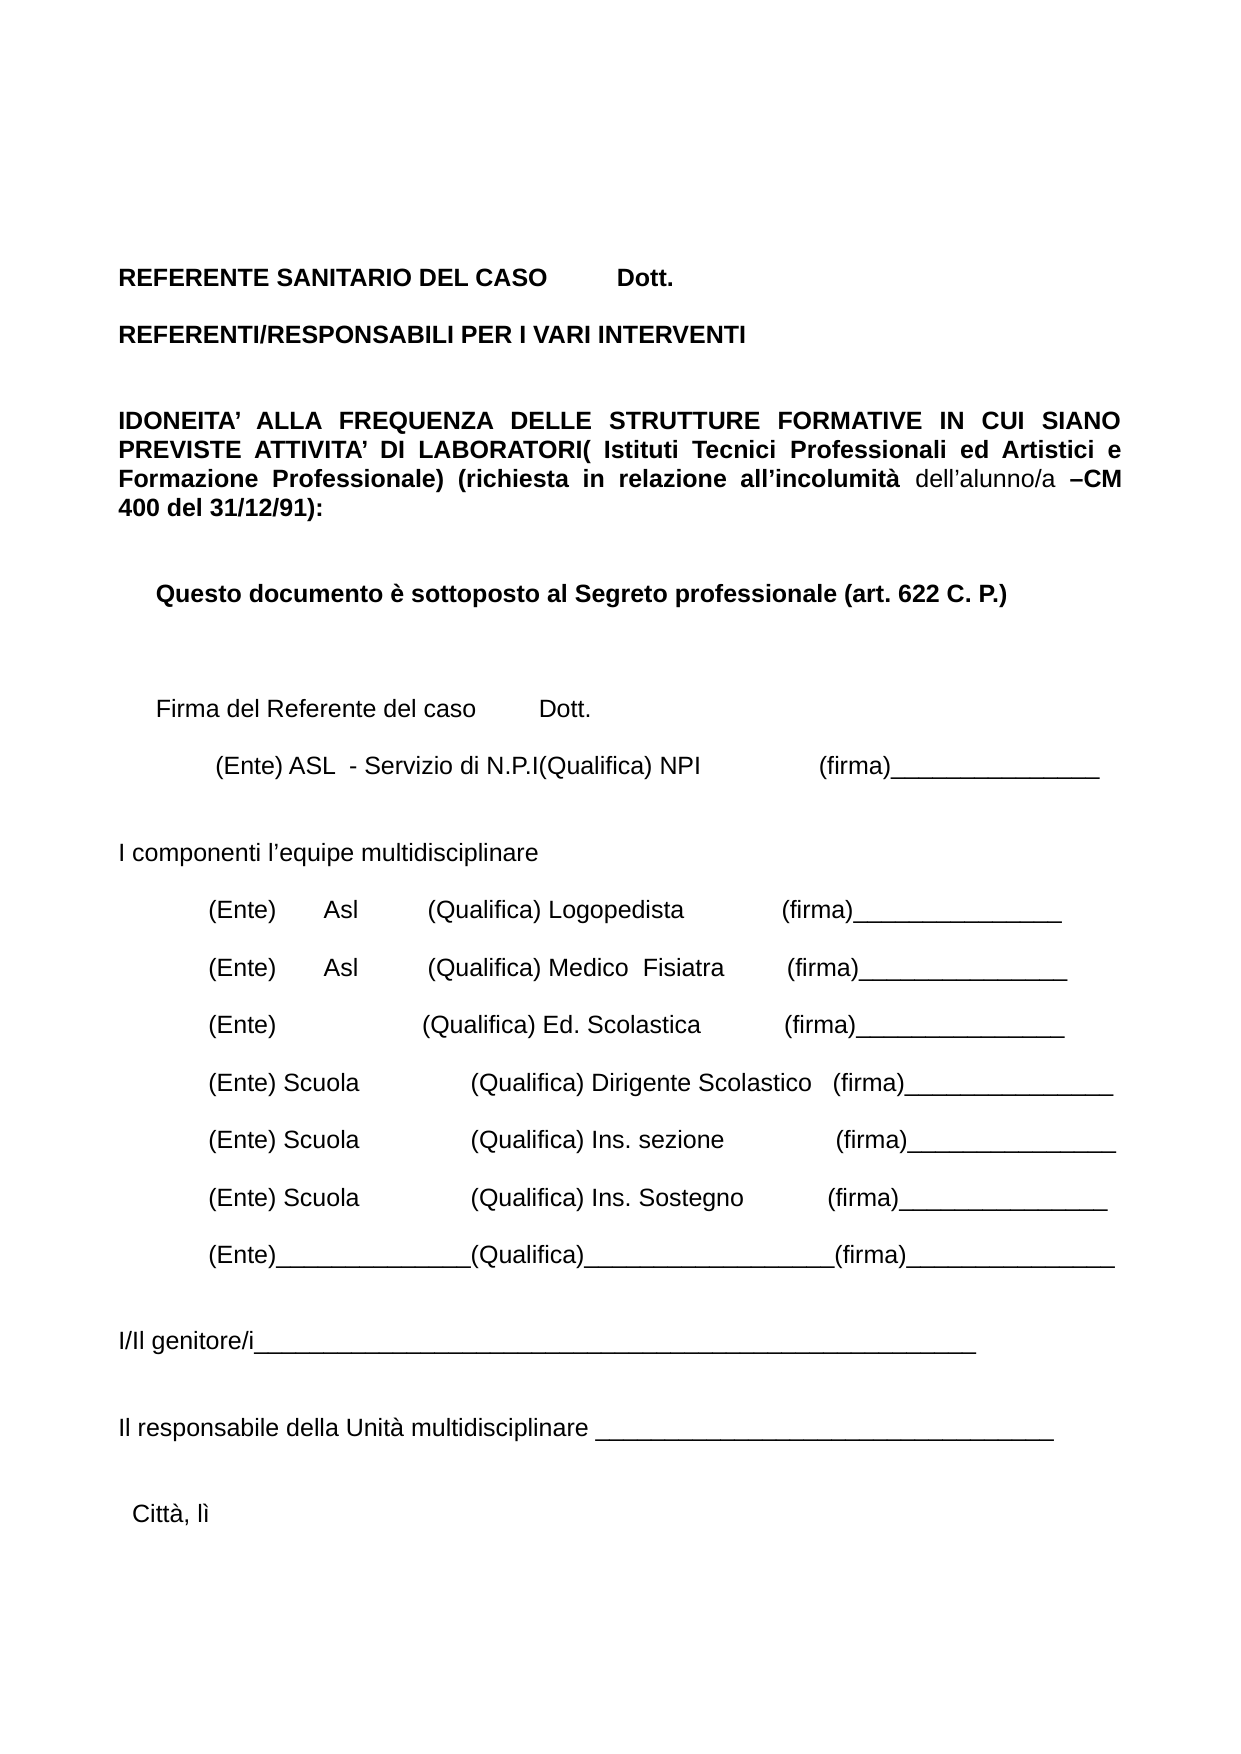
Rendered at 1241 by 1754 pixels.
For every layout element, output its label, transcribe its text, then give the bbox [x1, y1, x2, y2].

text (Ente)______________(Qualifica)__________________(firma)_______________ [118, 1240, 1122, 1269]
text I componenti l’equipe multidisciplinare [118, 838, 1122, 866]
text REFERENTE SANITARIO DEL CASO Dott. [118, 263, 1122, 291]
text (Ente) Scuola (Qualifica) Ins. Sostegno (firma)_______________ [118, 1183, 1122, 1211]
text (Ente) Asl (Qualifica) Medico Fisiatra (firma)_______________ [118, 953, 1122, 981]
text Città, lì [118, 1499, 1122, 1528]
text (Ente) (Qualifica) Ed. Scolastica (firma)_______________ [118, 1010, 1122, 1039]
text I/Il genitore/i____________________________________________________ [118, 1326, 1122, 1355]
text (Ente) Asl (Qualifica) Logopedista (firma)_______________ [118, 895, 1122, 924]
text Il responsabile della Unità multidisciplinare _________________________________ [118, 1413, 1122, 1441]
text Questo documento è sottoposto al Segreto professionale (art. 622 C. P.) [156, 579, 1122, 608]
text (Ente) Scuola (Qualifica) Ins. sezione (firma)_______________ [118, 1125, 1122, 1154]
text IDONEITA’ ALLA FREQUENZA DELLE STRUTTURE FORMATIVE IN CUI SIANO PREVISTE ATTIVITA’ DI LABORATORI( Istituti Tecnici Professionali ed Artistici e Formazione Professionale) (richiesta in relazione all’incolumità dell’alunno/a –CM 400 del 31/12/91): [118, 406, 1122, 521]
text (Ente) Scuola (Qualifica) Dirigente Scolastico (firma)_______________ [118, 1068, 1122, 1096]
text REFERENTI/RESPONSABILI PER I VARI INTERVENTI [118, 320, 1122, 349]
subtitle Firma del Referente del caso Dott. [156, 694, 1122, 723]
text (Ente) ASL - Servizio di N.P.I(Qualifica) NPI (firma)_______________ [118, 751, 1122, 780]
